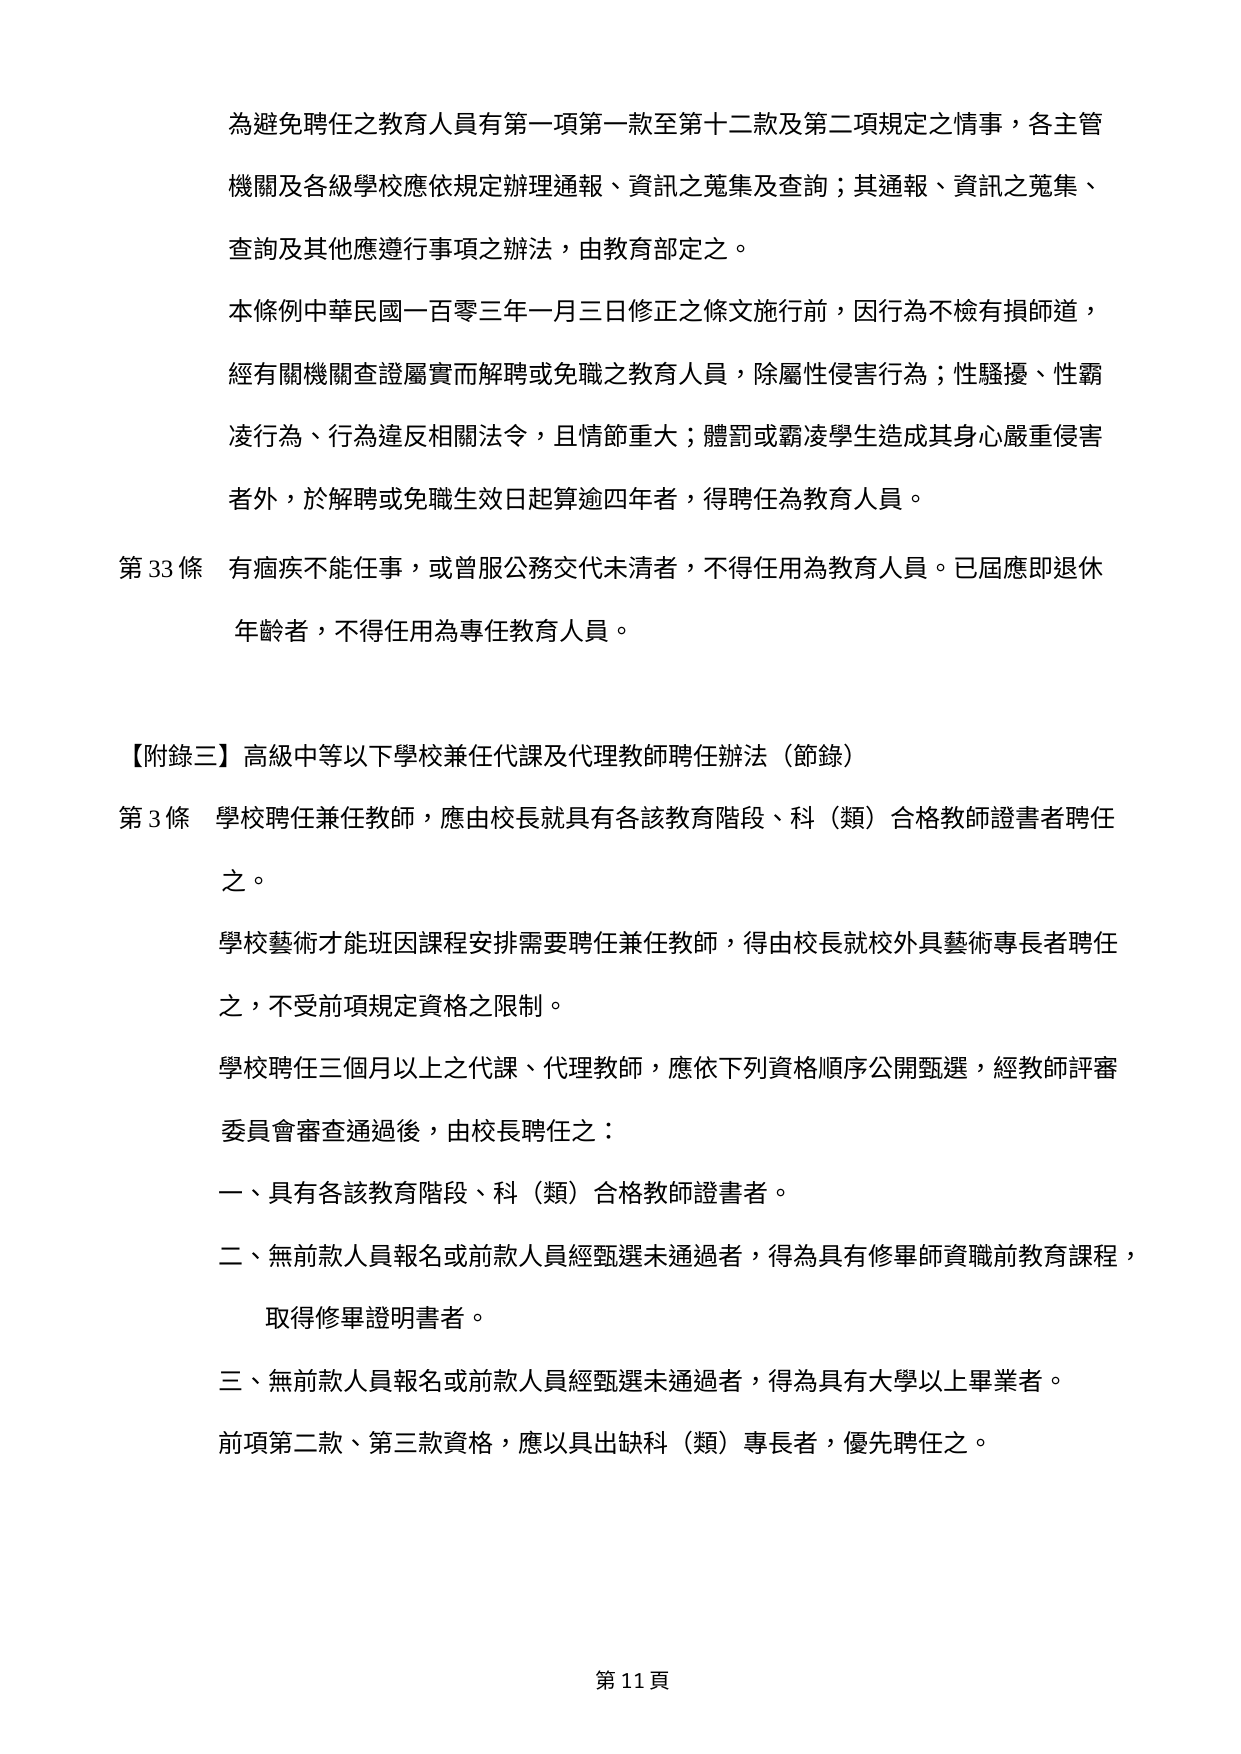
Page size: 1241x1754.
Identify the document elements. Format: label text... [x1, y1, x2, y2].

text 二、無前款人員報名或前款人員經甄選未通過者，得為具有修畢師資職前教育課程，取得修畢證明書者。 [218, 1212, 1122, 1337]
text 三、無前款人員報名或前款人員經甄選未通過者，得為具有大學以上畢業者。 [218, 1337, 1122, 1400]
text 一、具有各該教育階段、科（類）合格教師證書者。 [218, 1150, 1122, 1212]
text 第3條 學校聘任兼任教師，應由校長就具有各該教育階段、科（類）合格教師證書者聘任之。 [118, 775, 1122, 900]
text 第33條 有痼疾不能任事，或曾服公務交代未清者，不得任用為教育人員。已屆應即退休年齡者，不得任用為專任教育人員。 [118, 525, 1122, 650]
text 本條例中華民國一百零三年一月三日修正之條文施行前，因行為不檢有損師道，經有關機關查證屬實而解聘或免職之教育人員，除屬性侵害行為；性騷擾、性霸凌行為、行為違反相關法令，且情節重大；體罰或霸凌學生造成其身心嚴重侵害者外，於解聘或免職生效日起算逾四年者，得聘任為教育人員。 [229, 268, 1122, 518]
text 【附錄三】高級中等以下學校兼任代課及代理教師聘任辦法（節錄） [118, 712, 1122, 775]
text 學校藝術才能班因課程安排需要聘任兼任教師，得由校長就校外具藝術專長者聘任之，不受前項規定資格之限制。 [218, 900, 1122, 1025]
text 前項第二款、第三款資格，應以具出缺科（類）專長者，優先聘任之。 [218, 1400, 1122, 1462]
text 學校聘任三個月以上之代課、代理教師，應依下列資格順序公開甄選，經教師評審委員會審查通過後，由校長聘任之： [218, 1025, 1122, 1150]
text 為避免聘任之教育人員有第一項第一款至第十二款及第二項規定之情事，各主管機關及各級學校應依規定辦理通報、資訊之蒐集及查詢；其通報、資訊之蒐集、查詢及其他應遵行事項之辦法，由教育部定之。 [229, 81, 1122, 268]
